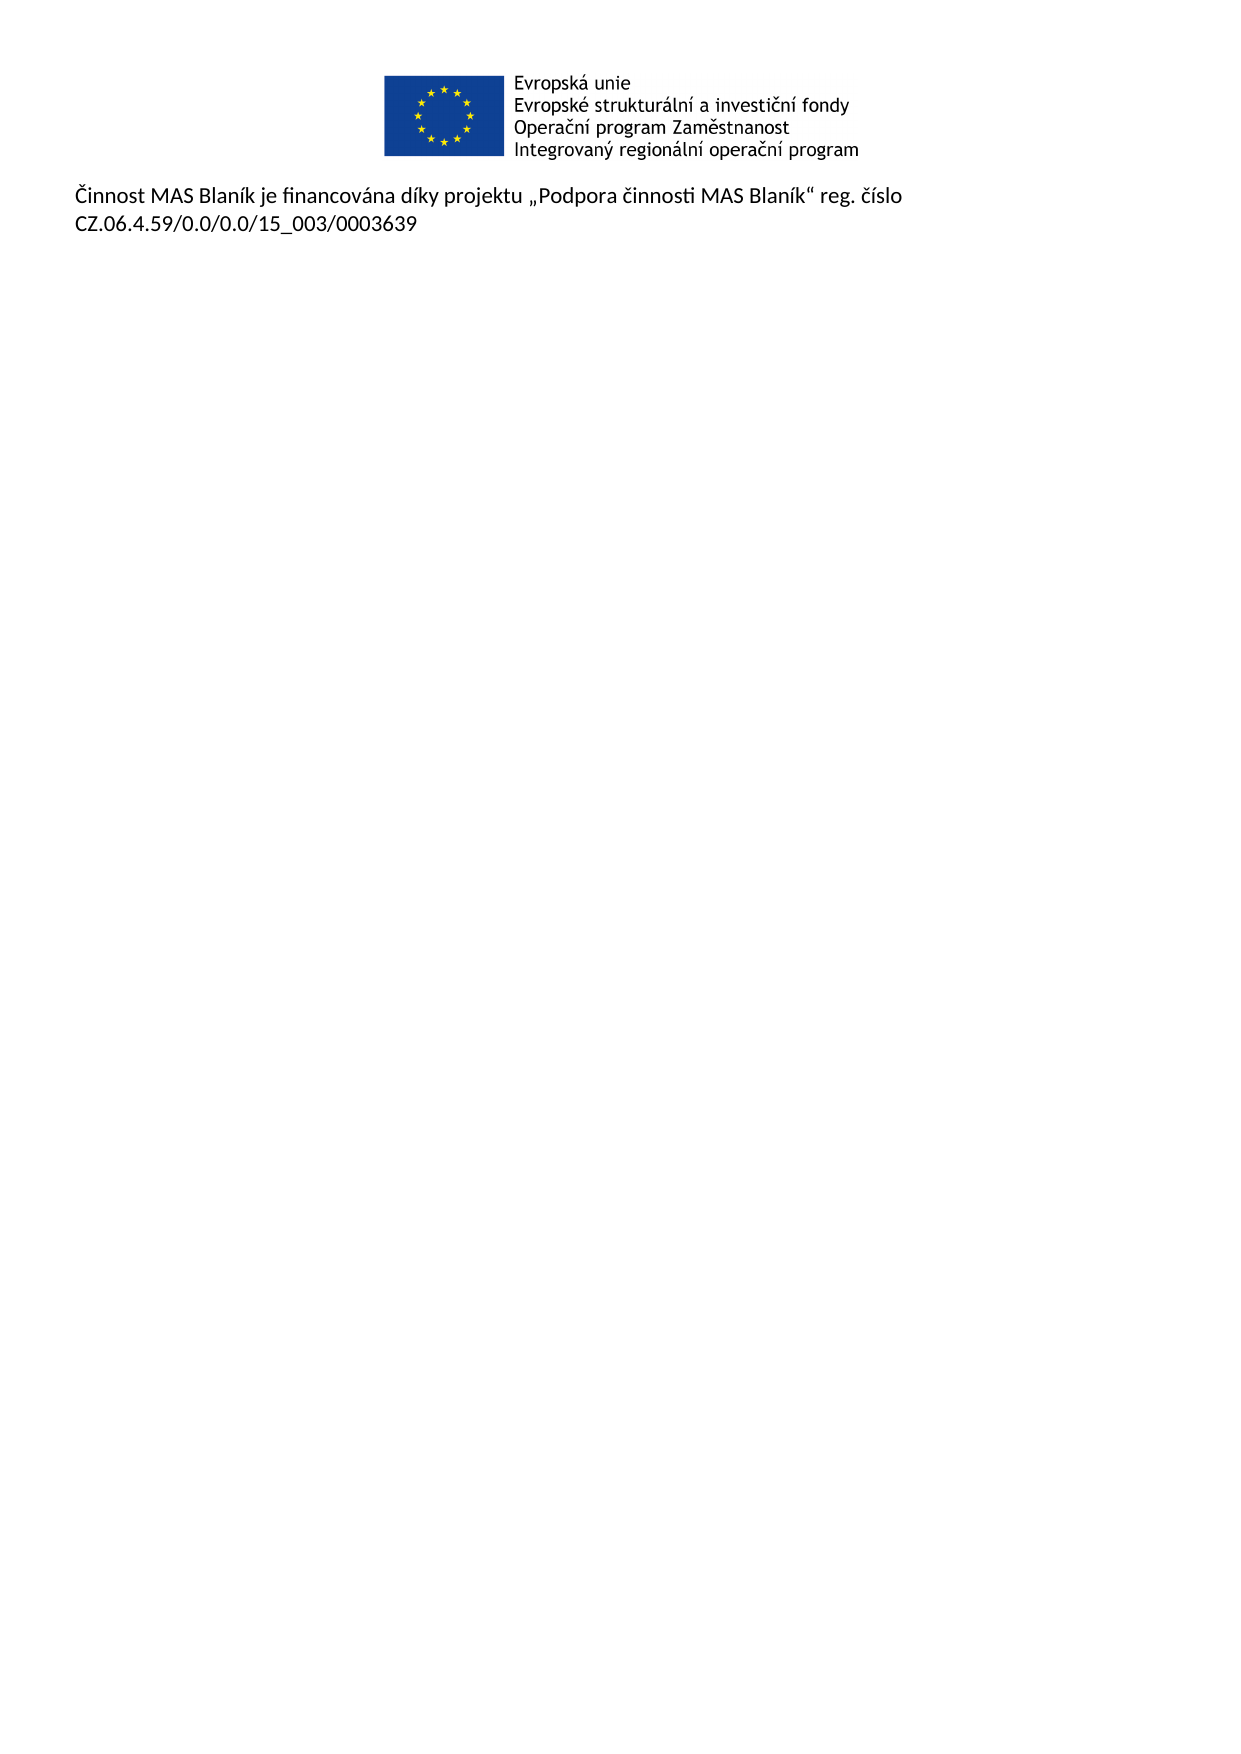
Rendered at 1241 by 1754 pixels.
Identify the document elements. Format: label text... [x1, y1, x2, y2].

text CZ.06.4.59/0.0/0.0/15_003/0003639 [75, 209, 1165, 237]
text Činnost MAS Blaník je financována díky projektu „Podpora činnosti MAS Blaník“ reg. číslo [75, 181, 1165, 209]
